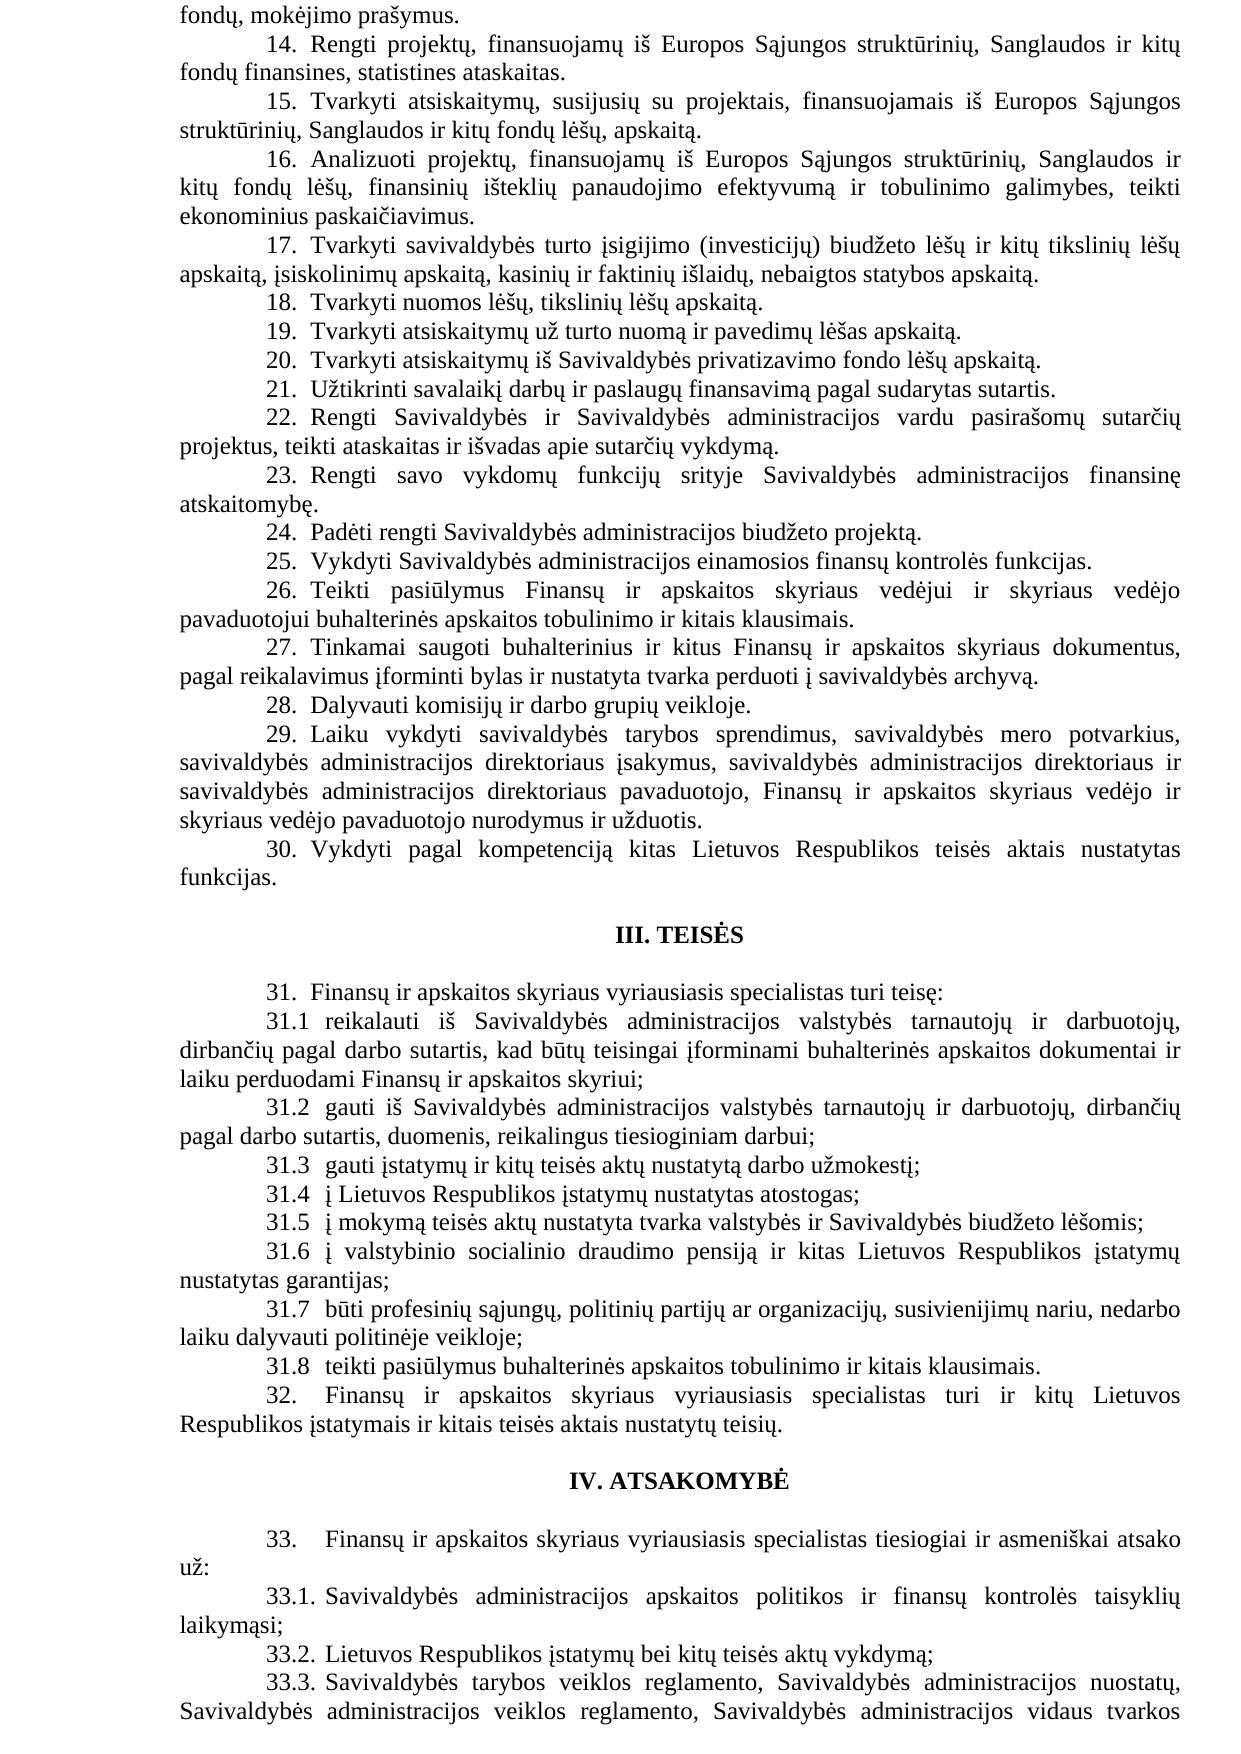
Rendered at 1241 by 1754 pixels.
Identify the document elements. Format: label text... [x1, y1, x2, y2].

text 31.2 gauti iš Savivaldybės administracijos valstybės tarnautojų ir darbuotojų, dirbančių pagal darbo sutartis, duomenis, reikalingus tiesioginiam darbui; [179, 1092, 1181, 1150]
text 32. Finansų ir apskaitos skyriaus vyriausiasis specialistas turi ir kitų Lietuvos Respublikos įstatymais ir kitais teisės aktais nustatytų teisių. [179, 1380, 1181, 1437]
text fondų, mokėjimo prašymus. [179, 0, 1181, 29]
text III. TEISĖS [177, 920, 1181, 949]
text 31.4 į Lietuvos Respublikos įstatymų nustatytas atostogas; [179, 1179, 1181, 1207]
text 19. Tvarkyti atsiskaitymų už turto nuomą ir pavedimų lėšas apskaitą. [179, 316, 1181, 345]
text 31.7 būti profesinių sąjungų, politinių partijų ar organizacijų, susivienijimų nariu, nedarbo laiku dalyvauti politinėje veikloje; [179, 1294, 1181, 1351]
text 33.1. Savivaldybės administracijos apskaitos politikos ir finansų kontrolės taisyklių laikymąsi; [179, 1581, 1181, 1639]
text 18. Tvarkyti nuomos lėšų, tikslinių lėšų apskaitą. [179, 287, 1181, 316]
text 14. Rengti projektų, finansuojamų iš Europos Sąjungos struktūrinių, Sanglaudos ir kitų fondų finansines, statistines ataskaitas. [179, 29, 1181, 86]
text 20. Tvarkyti atsiskaitymų iš Savivaldybės privatizavimo fondo lėšų apskaitą. [179, 345, 1181, 374]
text 24. Padėti rengti Savivaldybės administracijos biudžeto projektą. [179, 517, 1181, 546]
text 31.1 reikalauti iš Savivaldybės administracijos valstybės tarnautojų ir darbuotojų, dirbančių pagal darbo sutartis, kad būtų teisingai įforminami buhalterinės apskaitos dokumentai ir laiku perduodami Finansų ir apskaitos skyriui; [179, 1006, 1181, 1092]
text 31.3 gauti įstatymų ir kitų teisės aktų nustatytą darbo užmokestį; [179, 1150, 1181, 1179]
text 33.3. Savivaldybės tarybos veiklos reglamento, Savivaldybės administracijos nuostatų, Savivaldybės administracijos veiklos reglamento, Savivaldybės administracijos vidaus tvarkos [179, 1667, 1181, 1725]
text 29. Laiku vykdyti savivaldybės tarybos sprendimus, savivaldybės mero potvarkius, savivaldybės administracijos direktoriaus įsakymus, savivaldybės administracijos direktoriaus ir savivaldybės administracijos direktoriaus pavaduotojo, Finansų ir apskaitos skyriaus vedėjo ir skyriaus vedėjo pavaduotojo nurodymus ir užduotis. [179, 719, 1181, 834]
text 22. Rengti Savivaldybės ir Savivaldybės administracijos vardu pasirašomų sutarčių projektus, teikti ataskaitas ir išvadas apie sutarčių vykdymą. [179, 402, 1181, 460]
text 28. Dalyvauti komisijų ir darbo grupių veikloje. [179, 690, 1181, 719]
text 23. Rengti savo vykdomų funkcijų srityje Savivaldybės administracijos finansinę atskaitomybę. [179, 460, 1181, 517]
text 31.5 į mokymą teisės aktų nustatyta tvarka valstybės ir Savivaldybės biudžeto lėšomis; [179, 1207, 1181, 1236]
text 25. Vykdyti Savivaldybės administracijos einamosios finansų kontrolės funkcijas. [179, 546, 1181, 575]
text 21. Užtikrinti savalaikį darbų ir paslaugų finansavimą pagal sudarytas sutartis. [179, 374, 1181, 402]
text 27. Tinkamai saugoti buhalterinius ir kitus Finansų ir apskaitos skyriaus dokumentus, pagal reikalavimus įforminti bylas ir nustatyta tvarka perduoti į savivaldybės archyvą. [179, 632, 1181, 690]
text 26. Teikti pasiūlymus Finansų ir apskaitos skyriaus vedėjui ir skyriaus vedėjo pavaduotojui buhalterinės apskaitos tobulinimo ir kitais klausimais. [179, 575, 1181, 632]
text 17. Tvarkyti savivaldybės turto įsigijimo (investicijų) biudžeto lėšų ir kitų tikslinių lėšų apskaitą, įsiskolinimų apskaitą, kasinių ir faktinių išlaidų, nebaigtos statybos apskaitą. [179, 230, 1181, 287]
text 31. Finansų ir apskaitos skyriaus vyriausiasis specialistas turi teisę: [179, 977, 1181, 1006]
text 16. Analizuoti projektų, finansuojamų iš Europos Sąjungos struktūrinių, Sanglaudos ir kitų fondų lėšų, finansinių išteklių panaudojimo efektyvumą ir tobulinimo galimybes, teikti ekonominius paskaičiavimus. [179, 144, 1181, 230]
text 31.6 į valstybinio socialinio draudimo pensiją ir kitas Lietuvos Respublikos įstatymų nustatytas garantijas; [179, 1236, 1181, 1294]
text 33. Finansų ir apskaitos skyriaus vyriausiasis specialistas tiesiogiai ir asmeniškai atsako už: [179, 1524, 1181, 1581]
text 33.2. Lietuvos Respublikos įstatymų bei kitų teisės aktų vykdymą; [179, 1639, 1181, 1667]
text 15. Tvarkyti atsiskaitymų, susijusių su projektais, finansuojamais iš Europos Sąjungos struktūrinių, Sanglaudos ir kitų fondų lėšų, apskaitą. [179, 86, 1181, 144]
text 30. Vykdyti pagal kompetenciją kitas Lietuvos Respublikos teisės aktais nustatytas funkcijas. [179, 834, 1181, 891]
text 31.8 teikti pasiūlymus buhalterinės apskaitos tobulinimo ir kitais klausimais. [179, 1351, 1181, 1380]
text IV. ATSAKOMYBĖ [177, 1466, 1181, 1495]
